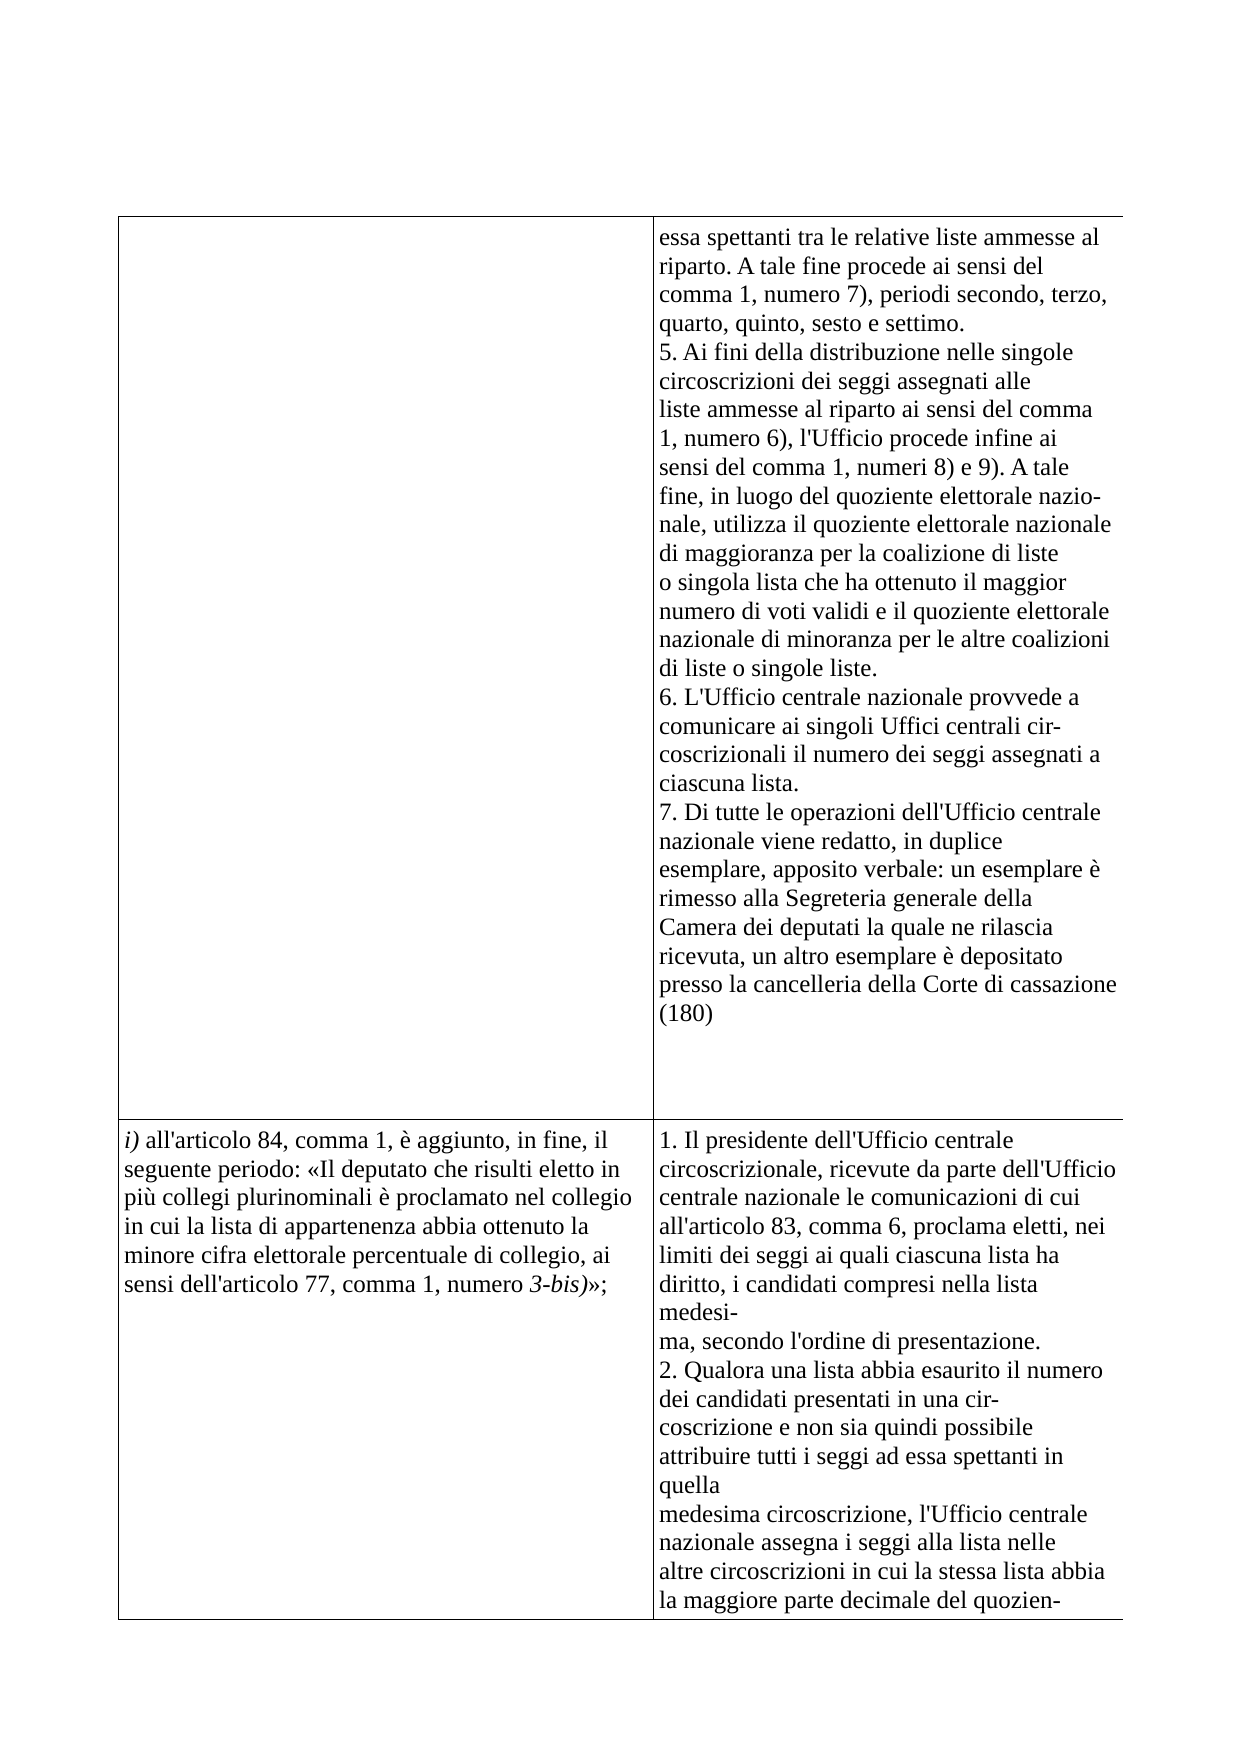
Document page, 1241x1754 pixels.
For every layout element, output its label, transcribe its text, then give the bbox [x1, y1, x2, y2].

table_cell i) all'articolo 84, comma 1, è aggiunto, in fine, il seguente periodo: «Il deputato che risulti eletto in più collegi plurinominali è proclamato nel collegio in cui la lista di appartenenza abbia ottenuto la minore cifra elettorale percentuale di collegio, ai sensi dell'articolo 77, comma 1, numero 3-bis)»; [119, 1120, 653, 1619]
table_cell 1. Il presidente dell'Ufficio centrale circoscrizionale, ricevute da parte dell'Ufficio centrale nazionale le comunicazioni di cui all'articolo 83, comma 6, proclama eletti, nei limiti dei seggi ai quali ciascuna lista ha diritto, i candidati compresi nella lista medesi- ma, secondo l'ordine di presentazione. 2. Qualora una lista abbia esaurito il numero dei candidati presentati in una cir- coscrizione e non sia quindi possibile attribuire tutti i seggi ad essa spettanti in quella medesima circoscrizione, l'Ufficio centrale nazionale assegna i seggi alla lista nelle altre circoscrizioni in cui la stessa lista abbia la maggiore parte decimale del quozien- [654, 1120, 1123, 1619]
table_cell [119, 217, 653, 1119]
table_cell essa spettanti tra le relative liste ammesse al riparto. A tale fine procede ai sensi del comma 1, numero 7), periodi secondo, terzo, quarto, quinto, sesto e settimo. 5. Ai fini della distribuzione nelle singole circoscrizioni dei seggi assegnati alle liste ammesse al riparto ai sensi del comma 1, numero 6), l'Ufficio procede infine ai sensi del comma 1, numeri 8) e 9). A tale fine, in luogo del quoziente elettorale nazio- nale, utilizza il quoziente elettorale nazionale di maggioranza per la coalizione di liste o singola lista che ha ottenuto il maggior numero di voti validi e il quoziente elettorale nazionale di minoranza per le altre coalizioni di liste o singole liste. 6. L'Ufficio centrale nazionale provvede a comunicare ai singoli Uffici centrali cir- coscrizionali il numero dei seggi assegnati a ciascuna lista. 7. Di tutte le operazioni dell'Ufficio centrale nazionale viene redatto, in duplice esemplare, apposito verbale: un esemplare è rimesso alla Segreteria generale della Camera dei deputati la quale ne rilascia ricevuta, un altro esemplare è depositato presso la cancelleria della Corte di cassazione (180) [654, 217, 1123, 1119]
